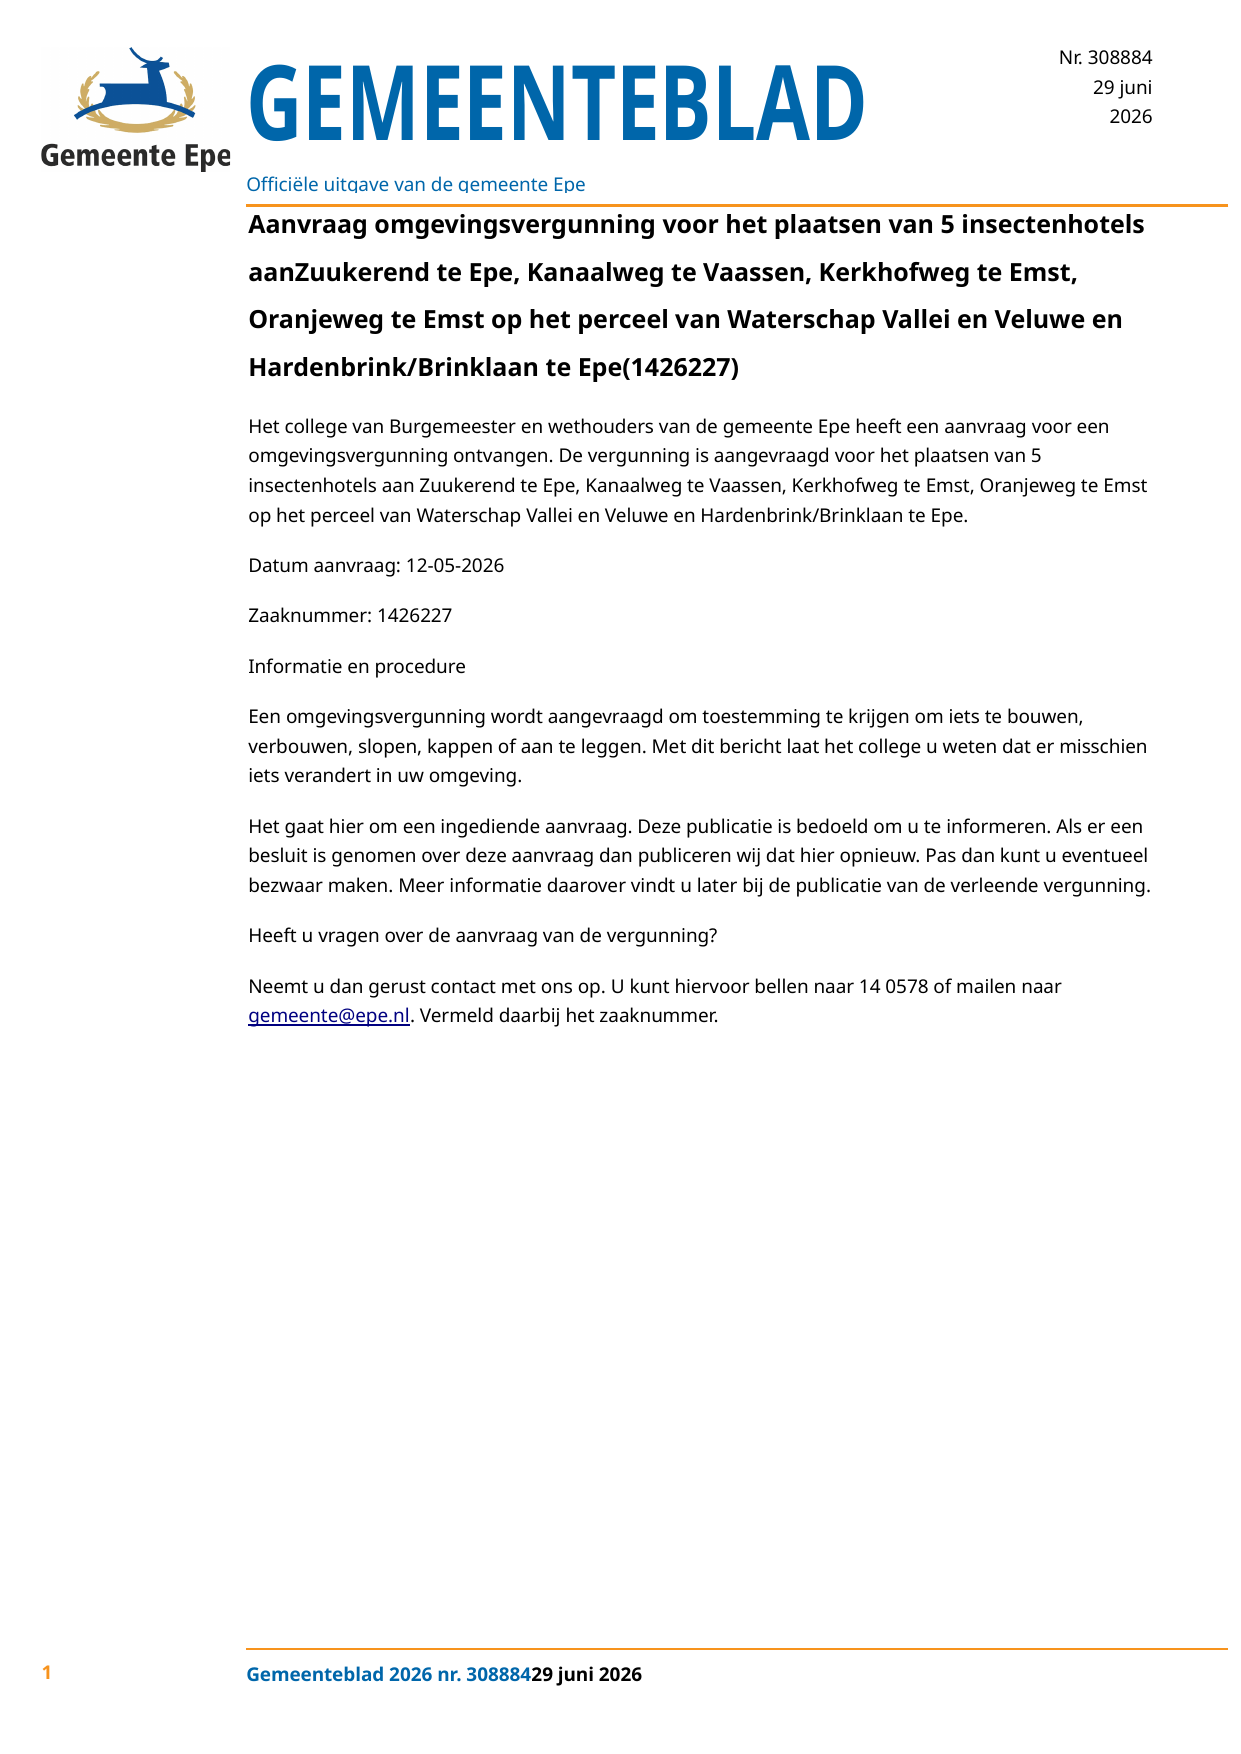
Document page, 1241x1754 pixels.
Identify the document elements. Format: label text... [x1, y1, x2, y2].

text Zaaknummer: 1426227 [248, 603, 1152, 628]
text Informatie en procedure [248, 653, 1152, 679]
text Het gaat hier om een ingediende aanvraag. Deze publicatie is bedoeld om u te informeren. Als er een besluit is genomen over deze aanvraag dan publiceren wij dat hier opnieuw. Pas dan kunt u eventueel bezwaar maken. Meer informatie daarover vindt u later bij de publicatie van de verleende vergunning. [248, 813, 1152, 898]
text Het college van Burgemeester en wethouders van de gemeente Epe heeft een aanvraag voor een omgevingsvergunning ontvangen. De vergunning is aangevraagd voor het plaatsen van 5 insectenhotels aan Zuukerend te Epe, Kanaalweg te Vaassen, Kerkhofweg te Emst, Oranjeweg te Emst op het perceel van Waterschap Vallei en Veluwe en Hardenbrink/Brinklaan te Epe. [248, 413, 1152, 528]
text Neemt u dan gerust contact met ons op. U kunt hiervoor bellen naar 14 0578 of mailen naar gemeente@epe.nl. Vermeld daarbij het zaaknummer. [248, 973, 1152, 1028]
text Een omgevingsvergunning wordt aangevraagd om toestemming te krijgen om iets te bouwen, verbouwen, slopen, kappen of aan te leggen. Met dit bericht laat het college u weten dat er misschien iets verandert in uw omgeving. [248, 703, 1152, 788]
text Datum aanvraag: 12-05-2026 [248, 552, 1152, 578]
text Aanvraag omgevingsvergunning voor het plaatsen van 5 insectenhotels aanZuukerend te Epe, Kanaalweg te Vaassen, Kerkhofweg te Emst, Oranjeweg te Emst op het perceel van Waterschap Vallei en Veluwe en Hardenbrink/Brinklaan te Epe(1426227) [248, 207, 1152, 384]
picture [41, 47, 231, 172]
text Heeft u vragen over de aanvraag van de vergunning? [248, 923, 1152, 948]
